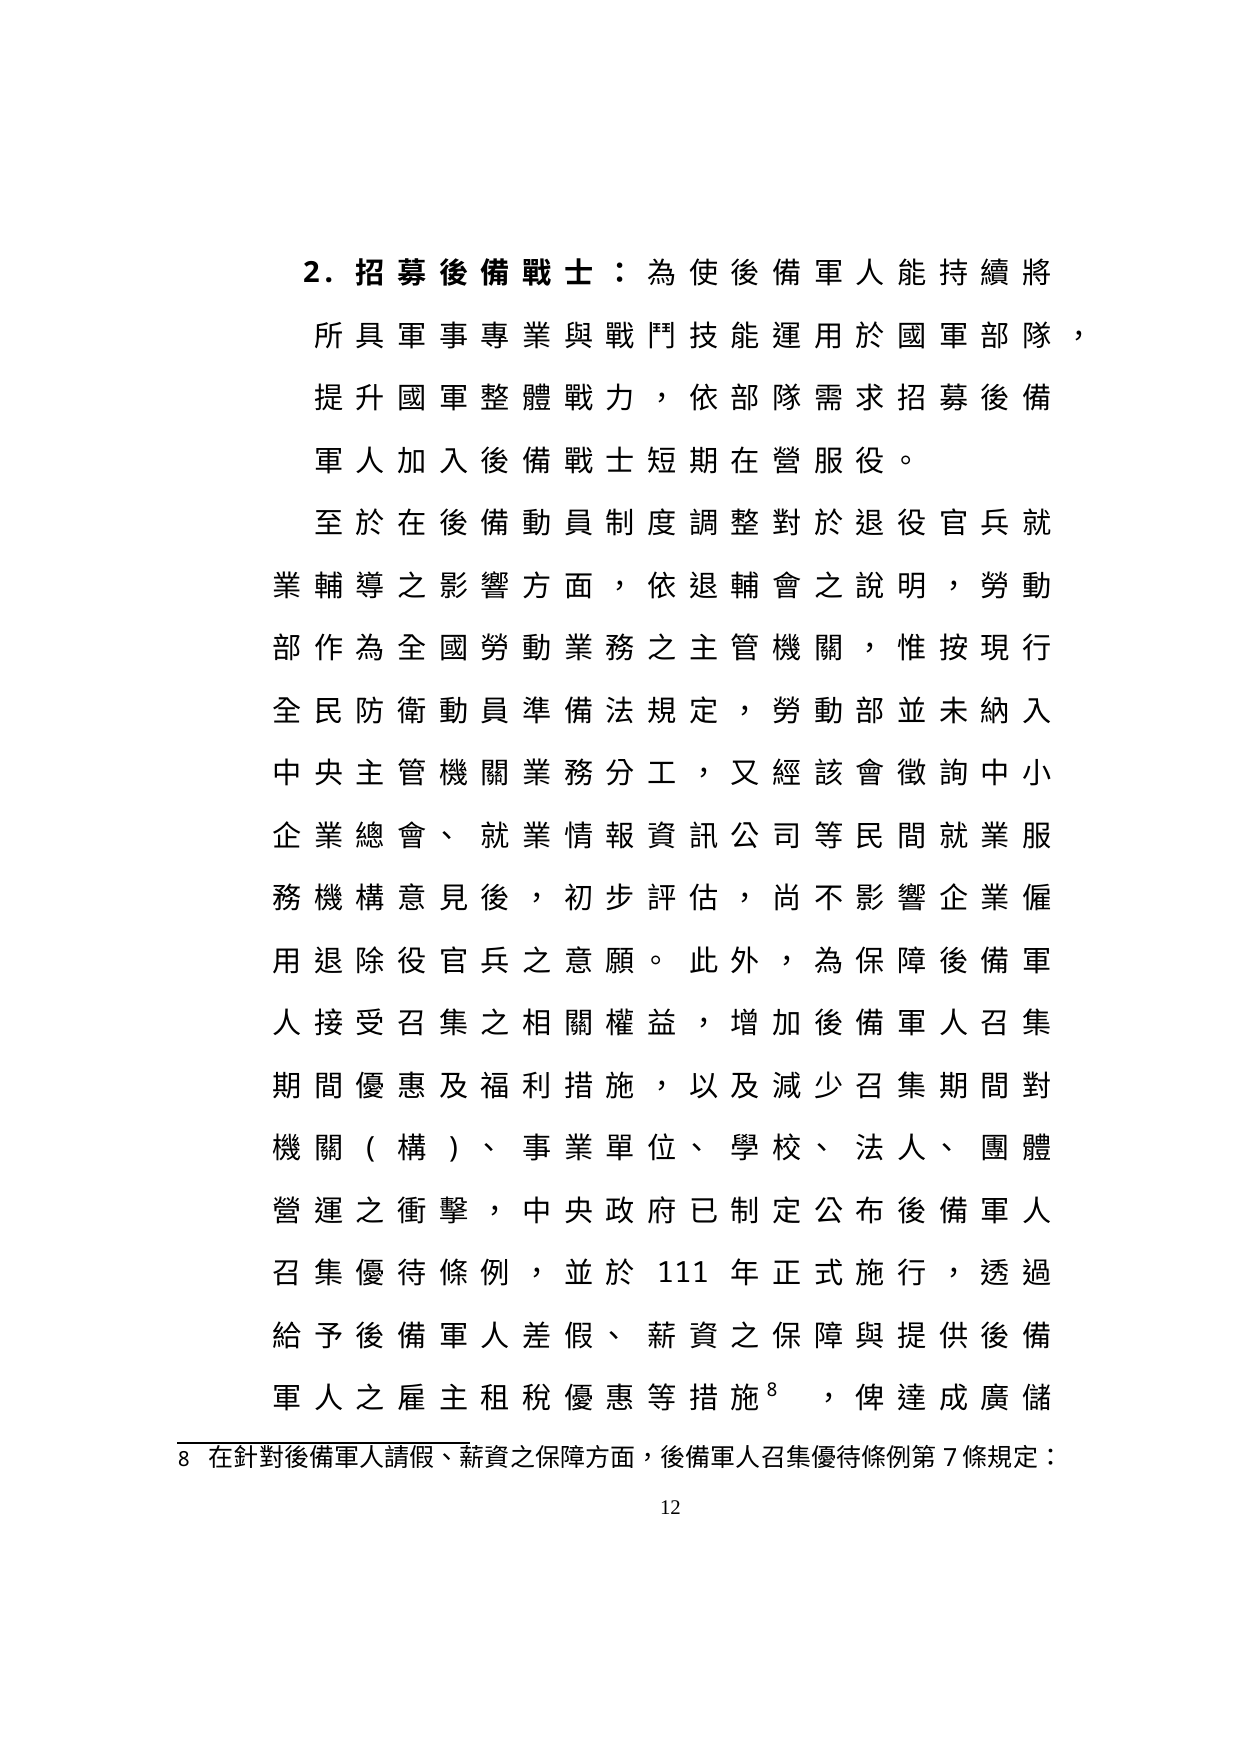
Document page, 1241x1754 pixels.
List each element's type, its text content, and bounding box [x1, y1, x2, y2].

text 在針對後備軍人請假、薪資之保障方面，後備軍人召集優待條例第7條規定：「後備軍人接受召集期間，其所屬機關（構）、事業單位、學校、法人、團體應給予公假，薪資照給。」；就後備軍人雇主之租稅優惠方面，同條例第8條規定：「機關（構）、事業單位、學校、法人、團體給付員工依前條規定請假期間之薪資，得就該薪資金額之百分之一百五十，自申報當年度所得稅之所得額中減除。但該薪資金額已適用其他法律規定之租稅優惠者，不適用之。前項本文請假期間、員工、給付薪資金額範圍、所得額範圍與減除方式、申請期限、申請程序、應檢附之證明文件及其他相關事項之辦法，由主管機關會同財政部定之。第一項租稅優惠實施，年限為八年；其年限屆期前半年，行政院得視情況延長一次，並以八年為限。」。 [177, 1443, 1063, 1473]
text 2.招募後備戰士：為使後備軍人能持續將所具軍事專業與戰鬥技能運用於國軍部隊，提升國軍整體戰力，依部隊需求招募後備軍人加入後備戰士短期在營服役。 [241, 229, 1058, 479]
text 至於在後備動員制度調整對於退役官兵就業輔導之影響方面，依退輔會之說明，勞動部作為全國勞動業務之主管機關，惟按現行全民防衛動員準備法規定，勞動部並未納入中央主管機關業務分工，又經該會徵詢中小企業總會、就業情報資訊公司等民間就業服務機構意見後，初步評估，尚不影響企業僱用退除役官兵之意願。此外，為保障後備軍人接受召集之相關權益，增加後備軍人召集期間優惠及福利措施，以及減少召集期間對機關(構)、事業單位、學校、法人、團體營運之衝擊，中央政府已制定公布後備軍人召集優待條例，並於111年正式施行，透過給予後備軍人差假、薪資之保障與提供後備軍人之雇主租稅優惠等措施，俾達成廣儲後備能量、提升後備戰力目標，至於該條例施行後其後續之影響則尚待觀察。 [242, 479, 1058, 1417]
